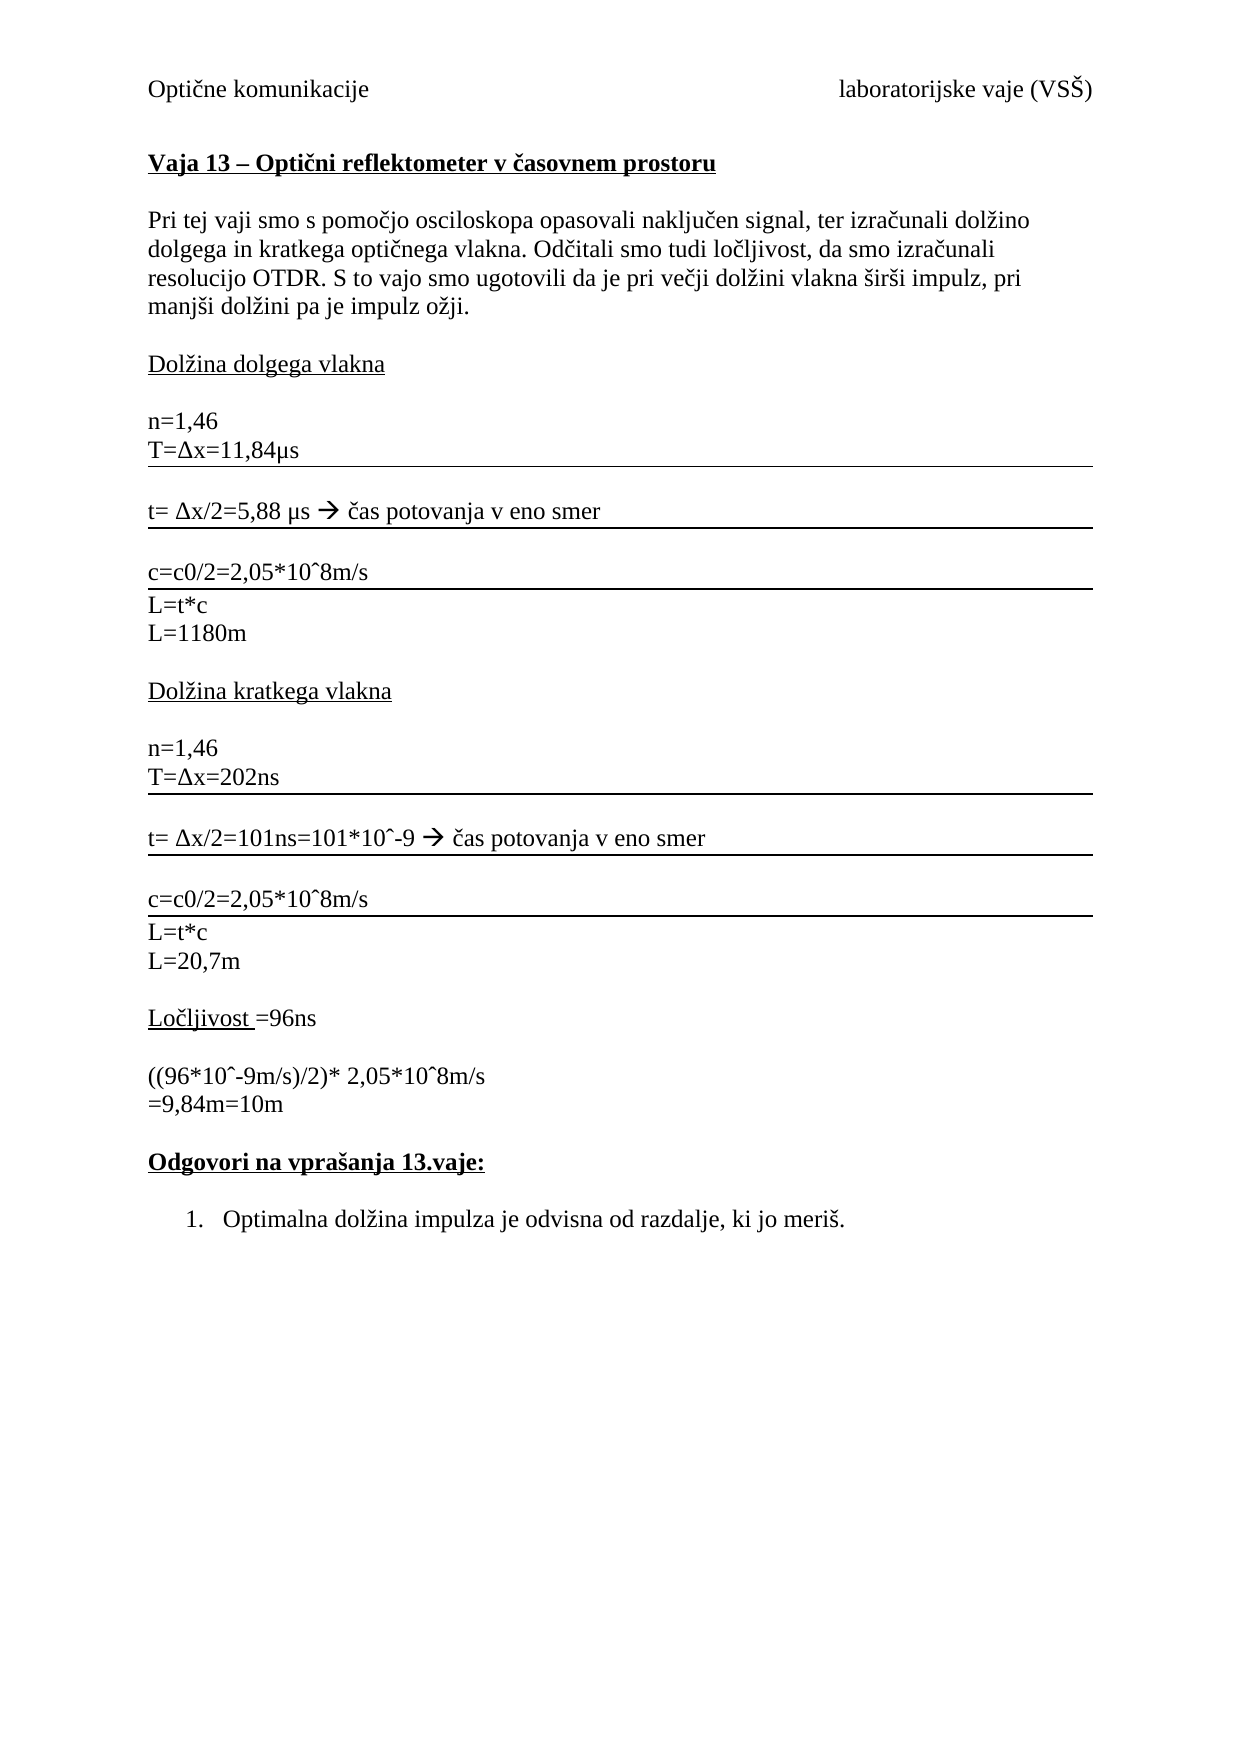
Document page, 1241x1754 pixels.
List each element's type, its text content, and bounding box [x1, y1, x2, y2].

text n=1,46 [148, 406, 1093, 435]
text Pri tej vaji smo s pomočjo osciloskopa opasovali naključen signal, ter izračunali dolžino dolgega in kratkega optičnega vlakna. Odčitali smo tudi ločljivost, da smo izračunali resolucijo OTDR. S to vajo smo ugotovili da je pri večji dolžini vlakna širši impulz, pri manjši dolžini pa je impulz ožji. [148, 205, 1093, 320]
text T=Δx=11,84μs [148, 435, 1093, 466]
text L=20,7m [148, 946, 1093, 974]
text L=t*c [148, 917, 1093, 946]
text L=t*c [148, 590, 1093, 618]
text c=c0/2=2,05*10ˆ8m/s [148, 884, 1093, 915]
text Dolžina dolgega vlakna [148, 349, 1093, 378]
text Odgovori na vprašanja 13.vaje: [148, 1147, 1093, 1176]
text n=1,46 [148, 733, 1093, 762]
list Optimalna dolžina impulza je odvisna od razdalje, ki jo meriš. [185, 1204, 1093, 1233]
text =9,84m=10m [148, 1089, 1093, 1118]
text c=c0/2=2,05*10ˆ8m/s [148, 557, 1093, 588]
text t= Δx/2=101ns=101*10ˆ-9  čas potovanja v eno smer [148, 823, 1093, 854]
text Ločljivost =96ns [148, 1003, 1093, 1032]
text t= Δx/2=5,88 μs  čas potovanja v eno smer [148, 496, 1093, 527]
text ((96*10ˆ-9m/s)/2)* 2,05*10ˆ8m/s [148, 1061, 1093, 1089]
text Dolžina kratkega vlakna [148, 676, 1093, 705]
text Vaja 13 – Optični reflektometer v časovnem prostoru [148, 148, 1093, 176]
text L=1180m [148, 618, 1093, 647]
text T=Δx=202ns [148, 762, 1093, 793]
